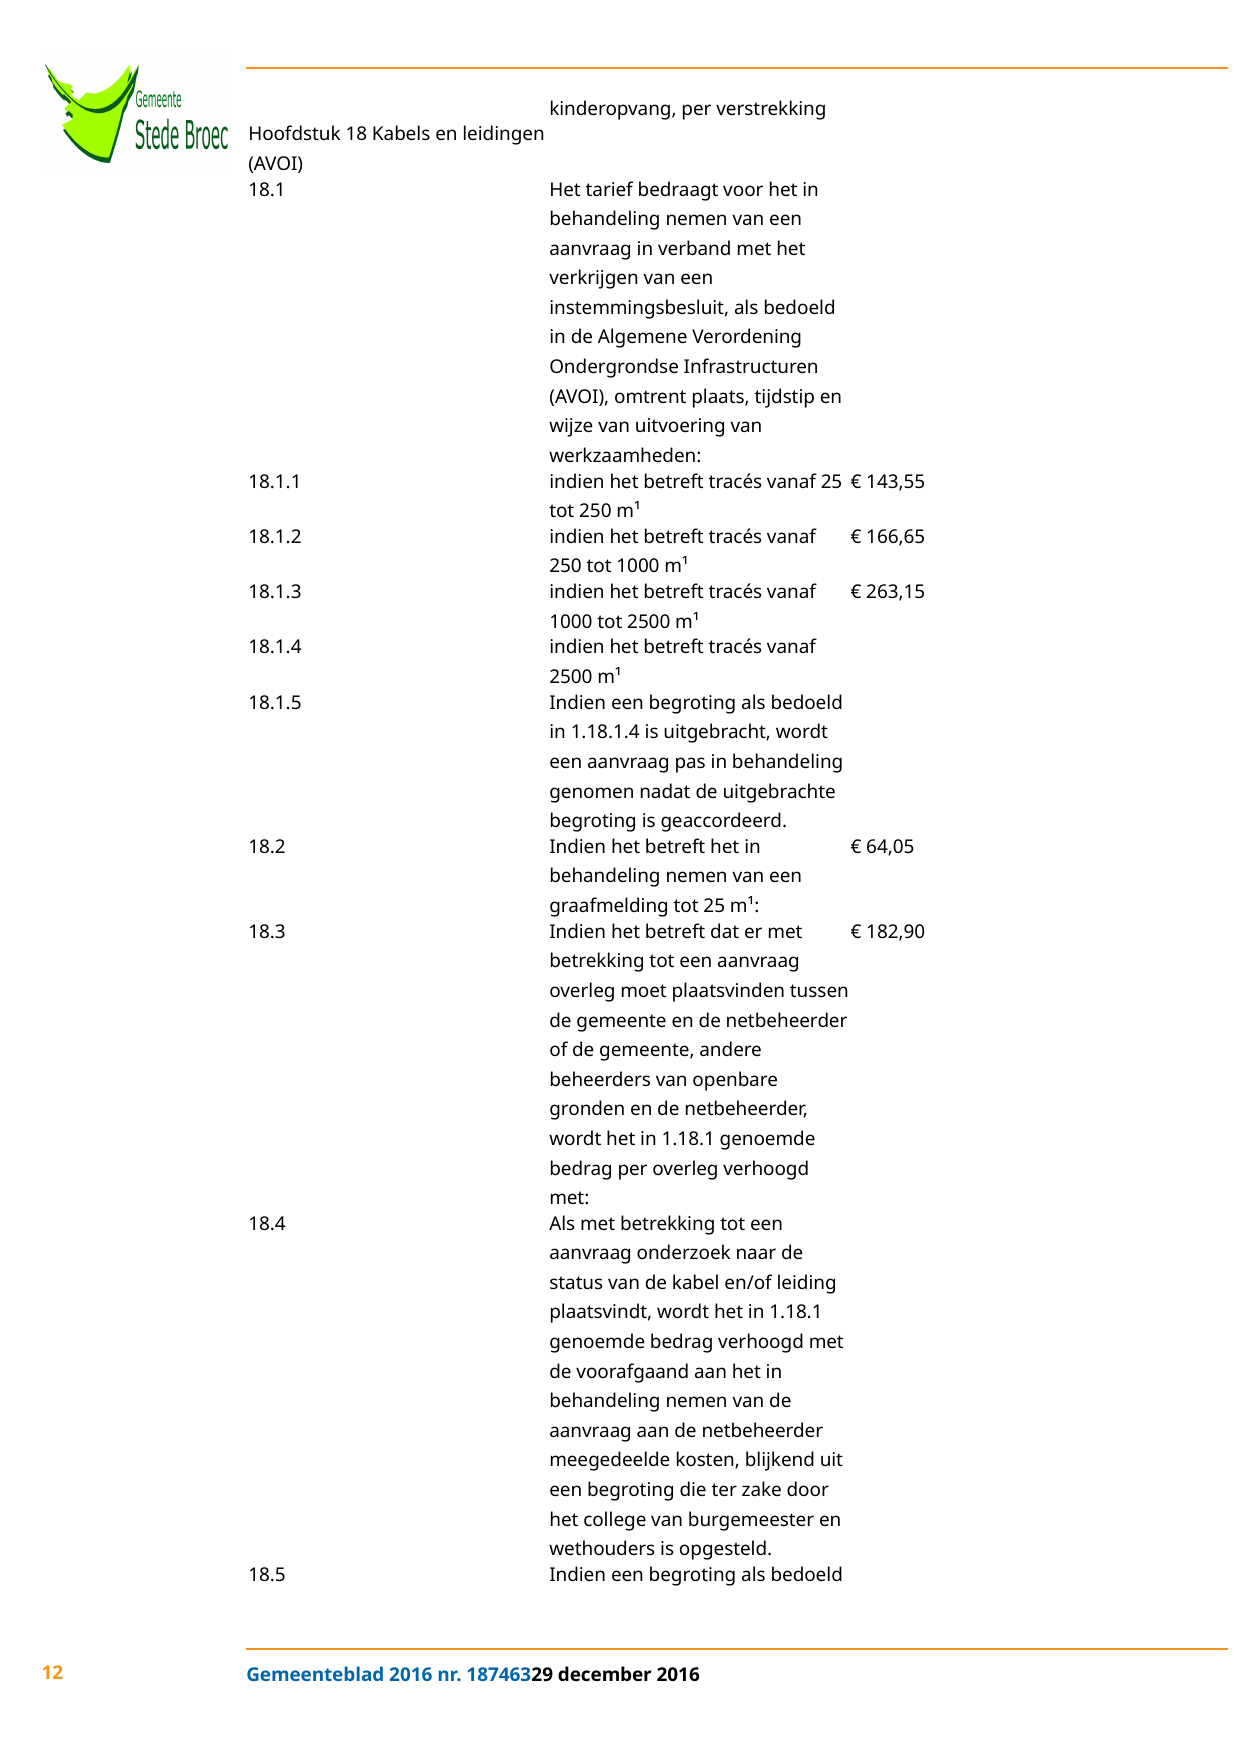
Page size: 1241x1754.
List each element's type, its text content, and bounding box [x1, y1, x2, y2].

table_cell 18.1.1 [248, 468, 549, 523]
table_cell 18.1.3 [248, 579, 549, 634]
table_cell kinderopvang, per verstrekking [549, 95, 850, 121]
table_cell Als met betrekking tot een aanvraag onderzoek naar de status van de kabel en/of leiding plaatsvindt, wordt het in 1.18.1 genoemde bedrag verhoogd met de voorafgaand aan het in behandeling nemen van de aanvraag aan de netbeheerder meegedeelde kosten, blijkend uit een begroting die ter zake door het college van burgemeester en wethouders is opgesteld. [549, 1210, 850, 1561]
table_cell [850, 1210, 1152, 1561]
table_cell [850, 689, 1152, 833]
table_cell Indien het betreft dat er met betrekking tot een aanvraag overleg moet plaatsvinden tussen de gemeente en de netbeheerder of de gemeente, andere beheerders van openbare gronden en de netbeheerder, wordt het in 1.18.1 genoemde bedrag per overleg verhoogd met: [549, 918, 850, 1210]
table_cell indien het betreft tracés vanaf 250 tot 1000 m¹ [549, 523, 850, 578]
table_cell Indien een begroting als bedoeld [549, 1561, 850, 1587]
table_cell 18.5 [248, 1561, 549, 1587]
table_cell indien het betreft tracés vanaf 1000 tot 2500 m¹ [549, 579, 850, 634]
table_cell € 182,90 [850, 918, 1152, 1210]
table_cell € 166,65 [850, 523, 1152, 578]
table_cell Indien een begroting als bedoeld in 1.18.1.4 is uitgebracht, wordt een aanvraag pas in behandeling genomen nadat de uitgebrachte begroting is geaccordeerd. [549, 689, 850, 833]
table_cell € 143,55 [850, 468, 1152, 523]
table_cell 18.1.5 [248, 689, 549, 833]
table_cell 18.4 [248, 1210, 549, 1561]
table_cell [850, 95, 1152, 121]
table_cell Het tarief bedraagt voor het in behandeling nemen van een aanvraag in verband met het verkrijgen van een instemmingsbesluit, als bedoeld in de Algemene Verordening Ondergrondse Infrastructuren (AVOI), omtrent plaats, tijdstip en wijze van uitvoering van werkzaamheden: [549, 176, 850, 468]
picture [41, 47, 231, 172]
table_cell [248, 95, 549, 121]
table_cell 18.1.2 [248, 523, 549, 578]
table_cell Indien het betreft het in behandeling nemen van een graafmelding tot 25 m¹: [549, 833, 850, 918]
table_cell Hoofdstuk 18 Kabels en leidingen (AVOI) [248, 121, 549, 176]
table_cell [850, 176, 1152, 468]
table_cell € 263,15 [850, 579, 1152, 634]
table_cell 18.2 [248, 833, 549, 918]
table_cell € 64,05 [850, 833, 1152, 918]
table_cell 18.1 [248, 176, 549, 468]
table_cell 18.1.4 [248, 634, 549, 689]
table_cell 18.3 [248, 918, 549, 1210]
table_cell indien het betreft tracés vanaf 25 tot 250 m¹ [549, 468, 850, 523]
table_cell [850, 1561, 1152, 1587]
table_cell [850, 634, 1152, 689]
table_cell indien het betreft tracés vanaf 2500 m¹ [549, 634, 850, 689]
